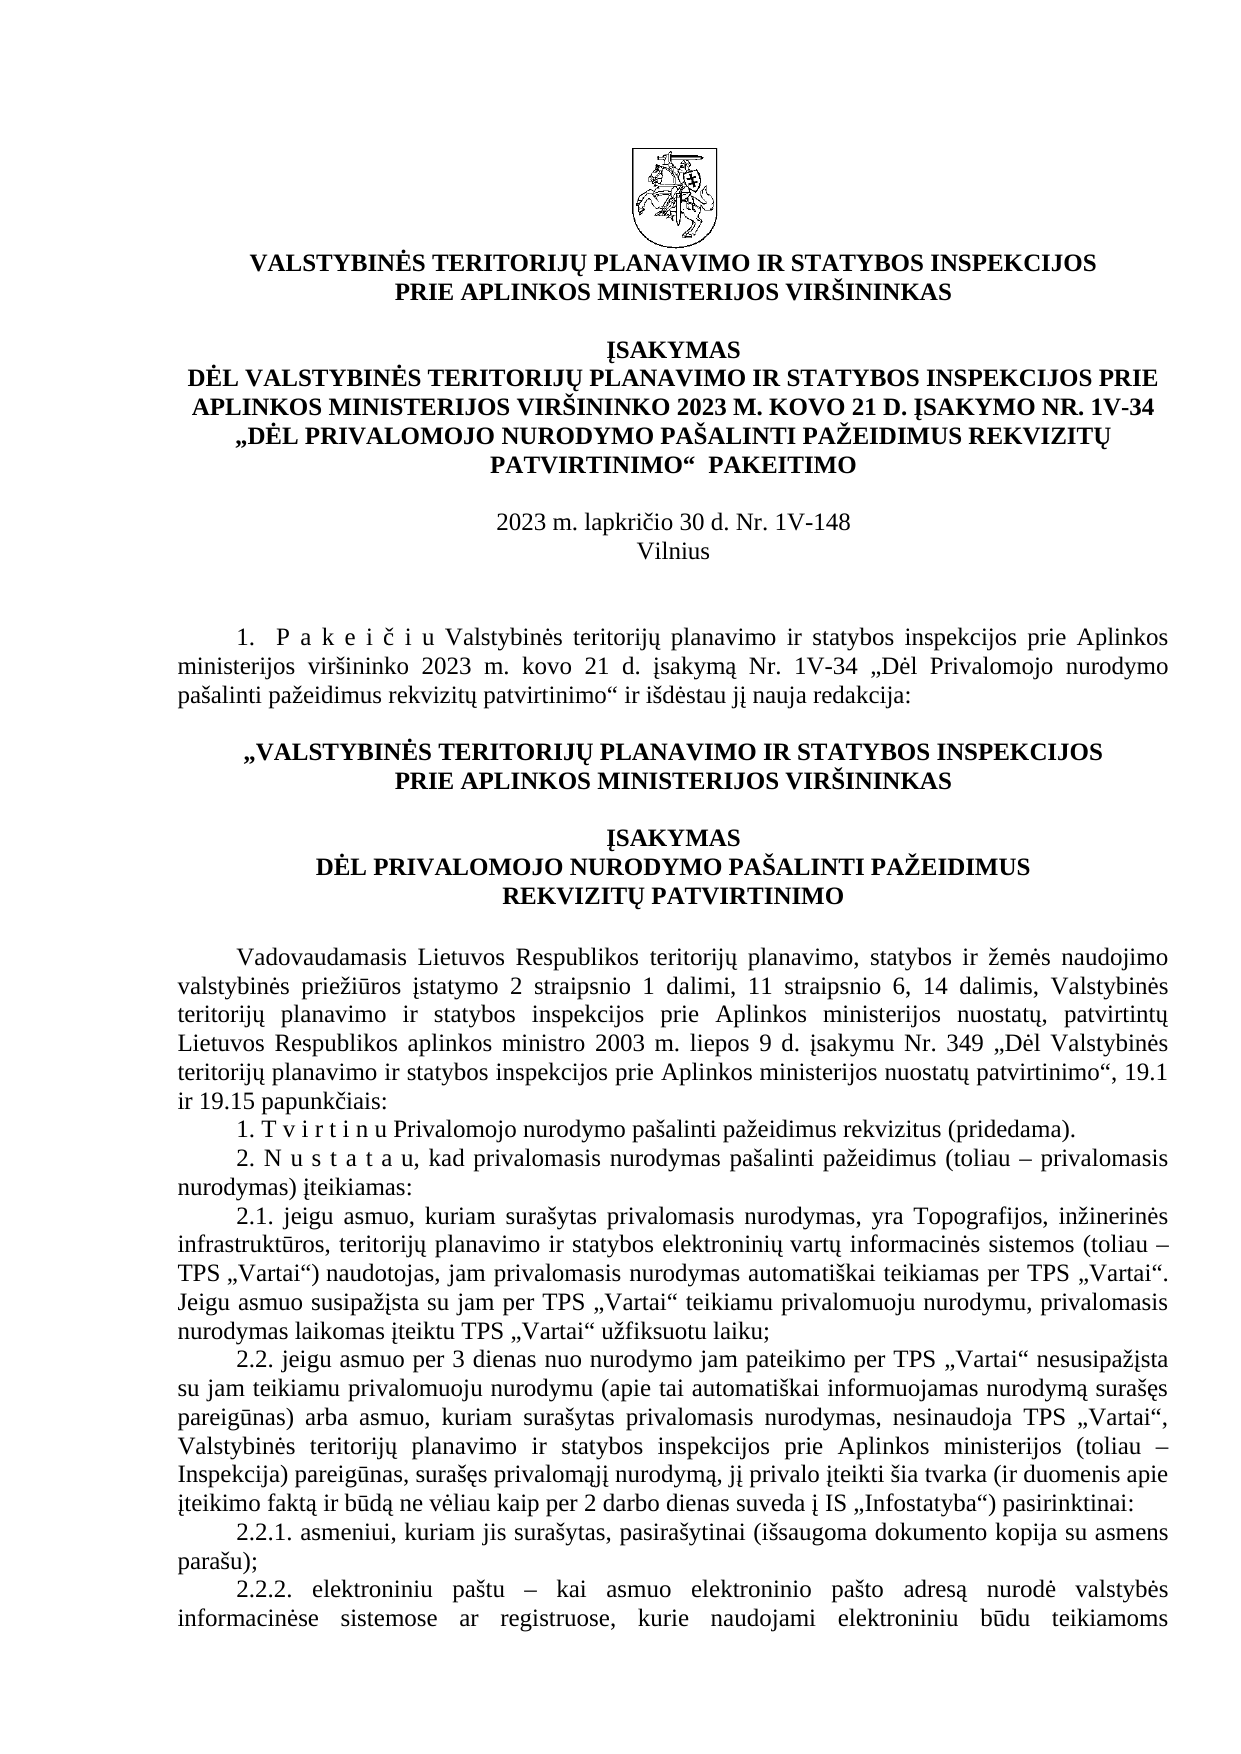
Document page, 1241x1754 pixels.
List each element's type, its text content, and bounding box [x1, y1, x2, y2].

text 2023 m. lapkričio 30 d. Nr. 1V-148 [177, 507, 1169, 536]
text 2.2. jeigu asmuo per 3 dienas nuo nurodymo jam pateikimo per TPS „Vartai“ nesusipažįsta su jam teikiamu privalomuoju nurodymu (apie tai automatiškai informuojamas nurodymą surašęs pareigūnas) arba asmuo, kuriam surašytas privalomasis nurodymas, nesinaudoja TPS „Vartai“, Valstybinės teritorijų planavimo ir statybos inspekcijos prie Aplinkos ministerijos (toliau – Inspekcija) pareigūnas, surašęs privalomąjį nurodymą, jį privalo įteikti šia tvarka (ir duomenis apie įteikimo faktą ir būdą ne vėliau kaip per 2 darbo dienas suveda į IS „Infostatyba“) pasirinktinai: [177, 1344, 1169, 1517]
text DĖL PRIVALOMOJO NURODYMO PAŠALINTI PAŽEIDIMUS [177, 852, 1169, 881]
text ĮSAKYMAS [177, 823, 1169, 852]
text Vilnius [177, 536, 1169, 565]
text 1. P a k e i č i u Valstybinės teritorijų planavimo ir statybos inspekcijos prie Aplinkos ministerijos viršininko 2023 m. kovo 21 d. įsakymą Nr. 1V-34 „Dėl Privalomojo nurodymo pašalinti pažeidimus rekvizitų patvirtinimo“ ir išdėstau jį nauja redakcija: [177, 622, 1169, 708]
text REKVIZITŲ PATVIRTINIMO [177, 881, 1169, 910]
text ĮSAKYMAS [177, 335, 1169, 363]
text VALSTYBINĖS TERITORIJŲ PLANAVIMO IR STATYBOS INSPEKCIJOS [177, 248, 1169, 277]
text 1. T v i r t i n u Privalomojo nurodymo pašalinti pažeidimus rekvizitus (pridedama). [177, 1114, 1169, 1143]
text 2.2.2. elektroniniu paštu – kai asmuo elektroninio pašto adresą nurodė valstybės informacinėse sistemose ar registruose, kurie naudojami elektroniniu būdu teikiamoms [177, 1574, 1169, 1632]
text 2.2.1. asmeniui, kuriam jis surašytas, pasirašytinai (išsaugoma dokumento kopija su asmens parašu); [177, 1517, 1169, 1574]
text 2. N u s t a t a u, kad privalomasis nurodymas pašalinti pažeidimus (toliau – privalomasis nurodymas) įteikiamas: [177, 1143, 1169, 1201]
text Vadovaudamasis Lietuvos Respublikos teritorijų planavimo, statybos ir žemės naudojimo valstybinės priežiūros įstatymo 2 straipsnio 1 dalimi, 11 straipsnio 6, 14 dalimis, Valstybinės teritorijų planavimo ir statybos inspekcijos prie Aplinkos ministerijos nuostatų, patvirtintų Lietuvos Respublikos aplinkos ministro 2003 m. liepos 9 d. įsakymu Nr. 349 „Dėl Valstybinės teritorijų planavimo ir statybos inspekcijos prie Aplinkos ministerijos nuostatų patvirtinimo“, 19.1 ir 19.15 papunkčiais: [177, 942, 1169, 1114]
text PRIE APLINKOS MINISTERIJOS VIRŠININKAS [177, 766, 1169, 795]
text PRIE APLINKOS MINISTERIJOS VIRŠININKAS [177, 277, 1169, 306]
text dėl VALSTYBINĖS TERITORIJŲ PLANAVIMO IR STATYBOS INSPEKCIJOS PRIE APLINKOS MINISTERIJOS VIRŠININKO 2023 M. kovo 21 D. ĮSAKYMO NR. 1V-34 „Dėl Privalomojo nurodymo pašalinti pažeidimus rekvizitų patvirtinimo“ PAKEITIMO [177, 363, 1169, 478]
text 2.1. jeigu asmuo, kuriam surašytas privalomasis nurodymas, yra Topografijos, inžinerinės infrastruktūros, teritorijų planavimo ir statybos elektroninių vartų informacinės sistemos (toliau – TPS „Vartai“) naudotojas, jam privalomasis nurodymas automatiškai teikiamas per TPS „Vartai“. Jeigu asmuo susipažįsta su jam per TPS „Vartai“ teikiamu privalomuoju nurodymu, privalomasis nurodymas laikomas įteiktu TPS „Vartai“ užfiksuotu laiku; [177, 1201, 1169, 1344]
text „VALSTYBINĖS TERITORIJŲ PLANAVIMO IR STATYBOS INSPEKCIJOS [177, 737, 1169, 766]
